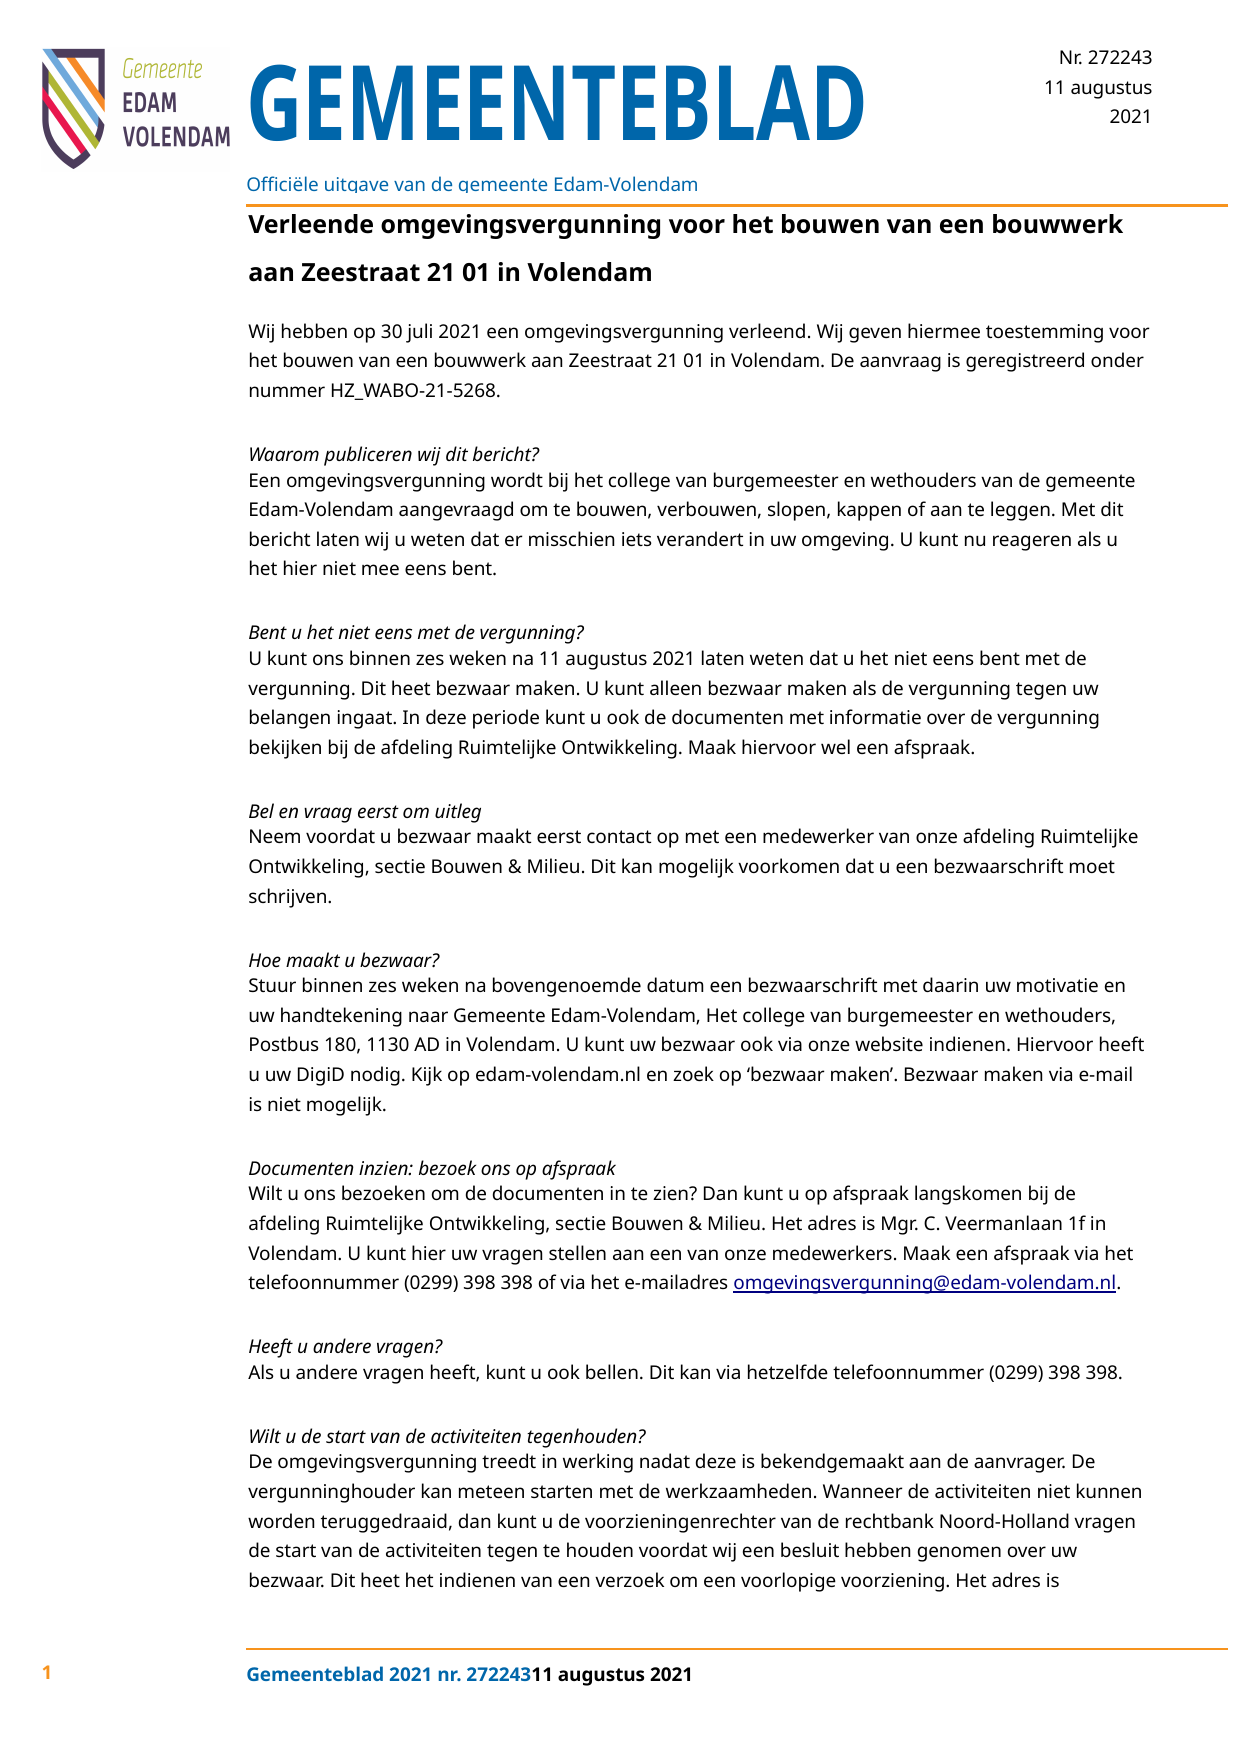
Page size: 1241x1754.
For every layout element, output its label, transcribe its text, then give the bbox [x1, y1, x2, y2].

text Verleende omgevingsvergunning voor het bouwen van een bouwwerk aan Zeestraat 21 01 in Volendam [248, 207, 1152, 288]
text Neem voordat u bezwaar maakt eerst contact op met een medewerker van onze afdeling Ruimtelijke Ontwikkeling, sectie Bouwen & Milieu. Dit kan mogelijk voorkomen dat u een bezwaarschrift moet schrijven. [248, 824, 1152, 908]
text Heeft u andere vragen? [248, 1333, 1152, 1359]
text Wilt u ons bezoeken om de documenten in te zien? Dan kunt u op afspraak langskomen bij de afdeling Ruimtelijke Ontwikkeling, sectie Bouwen & Milieu. Het adres is Mgr. C. Veermanlaan 1f in Volendam. U kunt hier uw vragen stellen aan een van onze medewerkers. Maak een afspraak via het telefoonnummer (0299) 398 398 of via het e-mailadres omgevingsvergunning@edam-volendam.nl. [248, 1181, 1152, 1295]
picture [41, 47, 231, 172]
text Hoe maakt u bezwaar? [248, 947, 1152, 972]
text Als u andere vragen heeft, kunt u ook bellen. Dit kan via hetzelfde telefoonnummer (0299) 398 398. [248, 1359, 1152, 1385]
text De omgevingsvergunning treedt in werking nadat deze is bekendgemaakt aan de aanvrager. De vergunninghouder kan meteen starten met de werkzaamheden. Wanneer de activiteiten niet kunnen worden teruggedraaid, dan kunt u de voorzieningenrechter van de rechtbank Noord-Holland vragen de start van de activiteiten tegen te houden voordat wij een besluit hebben genomen over uw bezwaar. Dit heet het indienen van een verzoek om een voorlopige voorziening. Het adres is [248, 1449, 1152, 1593]
text Wij hebben op 30 juli 2021 een omgevingsvergunning verleend. Wij geven hiermee toestemming voor het bouwen van een bouwwerk aan Zeestraat 21 01 in Volendam. De aanvraag is geregistreerd onder nummer HZ_WABO-21-5268. [248, 318, 1152, 403]
text U kunt ons binnen zes weken na 11 augustus 2021 laten weten dat u het niet eens bent met de vergunning. Dit heet bezwaar maken. U kunt alleen bezwaar maken als de vergunning tegen uw belangen ingaat. In deze periode kunt u ook de documenten met informatie over de vergunning bekijken bij de afdeling Ruimtelijke Ontwikkeling. Maak hiervoor wel een afspraak. [248, 645, 1152, 760]
text Bel en vraag eerst om uitleg [248, 798, 1152, 824]
text Wilt u de start van de activiteiten tegenhouden? [248, 1423, 1152, 1449]
text Een omgevingsvergunning wordt bij het college van burgemeester en wethouders van de gemeente Edam-Volendam aangevraagd om te bouwen, verbouwen, slopen, kappen of aan te leggen. Met dit bericht laten wij u weten dat er misschien iets verandert in uw omgeving. U kunt nu reageren als u het hier niet mee eens bent. [248, 467, 1152, 581]
text Waarom publiceren wij dit bericht? [248, 441, 1152, 467]
text Documenten inzien: bezoek ons op afspraak [248, 1155, 1152, 1181]
text Stuur binnen zes weken na bovengenoemde datum een bezwaarschrift met daarin uw motivatie en uw handtekening naar Gemeente Edam-Volendam, Het college van burgemeester en wethouders, Postbus 180, 1130 AD in Volendam. U kunt uw bezwaar ook via onze website indienen. Hiervoor heeft u uw DigiD nodig. Kijk op edam-volendam.nl en zoek op ‘bezwaar maken’. Bezwaar maken via e-mail is niet mogelijk. [248, 972, 1152, 1117]
text Bent u het niet eens met de vergunning? [248, 619, 1152, 645]
